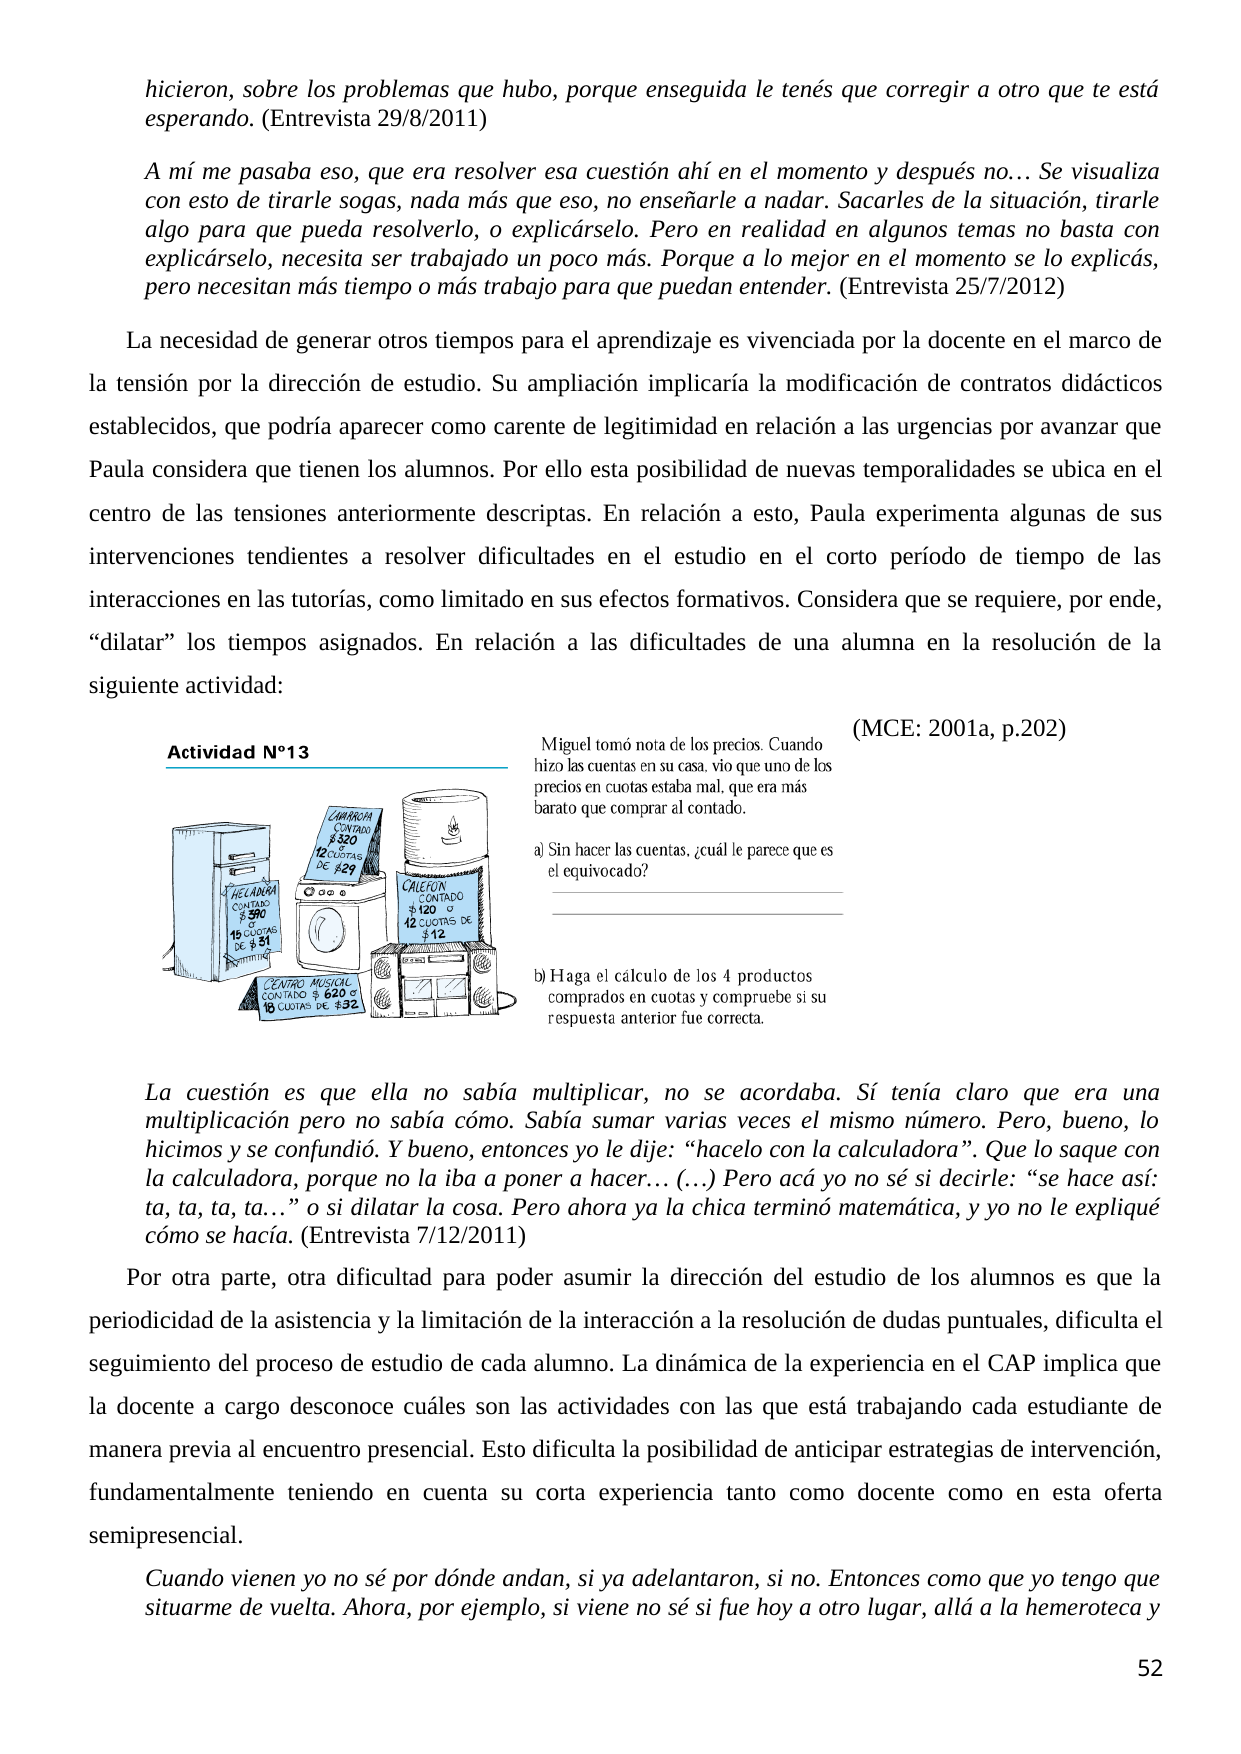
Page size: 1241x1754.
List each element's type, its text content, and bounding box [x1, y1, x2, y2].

text Por otra parte, otra dificultad para poder asumir la dirección del estudio de los alumnos es que la periodicidad de la asistencia y la limitación de la interacción a la resolución de dudas puntuales, dificulta el seguimiento del proceso de estudio de cada alumno. La dinámica de la experiencia en el CAP implica que la docente a cargo desconoce cuáles son las actividades con las que está trabajando cada estudiante de manera previa al encuentro presencial. Esto dificulta la posibilidad de anticipar estrategias de intervención, fundamentalmente teniendo en cuenta su corta experiencia tanto como docente como en esta oferta semipresencial. [89, 1262, 1163, 1549]
text La cuestión es que ella no sabía multiplicar, no se acordaba. Sí tenía claro que era una multiplicación pero no sabía cómo. Sabía sumar varias veces el mismo número. Pero, bueno, lo hicimos y se confundió. Y bueno, entonces yo le dije: “hacelo con la calculadora”. Que lo saque con la calculadora, porque no la iba a poner a hacer… (…) Pero acá yo no sé si decirle: “se hace así: ta, ta, ta, ta…” o si dilatar la cosa. Pero ahora ya la chica terminó matemática, y yo no le expliqué cómo se hacía. (Entrevista 7/12/2011) [145, 1077, 1163, 1249]
text La necesidad de generar otros tiempos para el aprendizaje es vivenciada por la docente en el marco de la tensión por la dirección de estudio. Su ampliación implicaría la modificación de contratos didácticos establecidos, que podría aparecer como carente de legitimidad en relación a las urgencias por avanzar que Paula considera que tienen los alumnos. Por ello esta posibilidad de nuevas temporalidades se ubica en el centro de las tensiones anteriormente descriptas. En relación a esto, Paula experimenta algunas de sus intervenciones tendientes a resolver dificultades en el estudio en el corto período de tiempo de las interacciones en las tutorías, como limitado en sus efectos formativos. Considera que se requiere, por ende, “dilatar” los tiempos asignados. En relación a las dificultades de una alumna en la resolución de la siguiente actividad: [89, 325, 1163, 699]
text A mí me pasaba eso, que era resolver esa cuestión ahí en el momento y después no… Se visualiza con esto de tirarle sogas, nada más que eso, no enseñarle a nadar. Sacarles de la situación, tirarle algo para que pueda resolverlo, o explicárselo. Pero en realidad en algunos temas no basta con explicárselo, necesita ser trabajado un poco más. Porque a lo mejor en el momento se lo explicás, pero necesitan más tiempo o más trabajo para que puedan entender. (Entrevista 25/7/2012) [145, 156, 1163, 300]
text Cuando vienen yo no sé por dónde andan, si ya adelantaron, si no. Entonces como que yo tengo que situarme de vuelta. Ahora, por ejemplo, si viene no sé si fue hoy a otro lugar, allá a la hemeroteca y [145, 1563, 1163, 1621]
text hicieron, sobre los problemas que hubo, porque enseguida le tenés que corregir a otro que te está esperando. (Entrevista 29/8/2011) [145, 74, 1163, 131]
text (MCE: 2001a, p.202) [89, 713, 1163, 1035]
